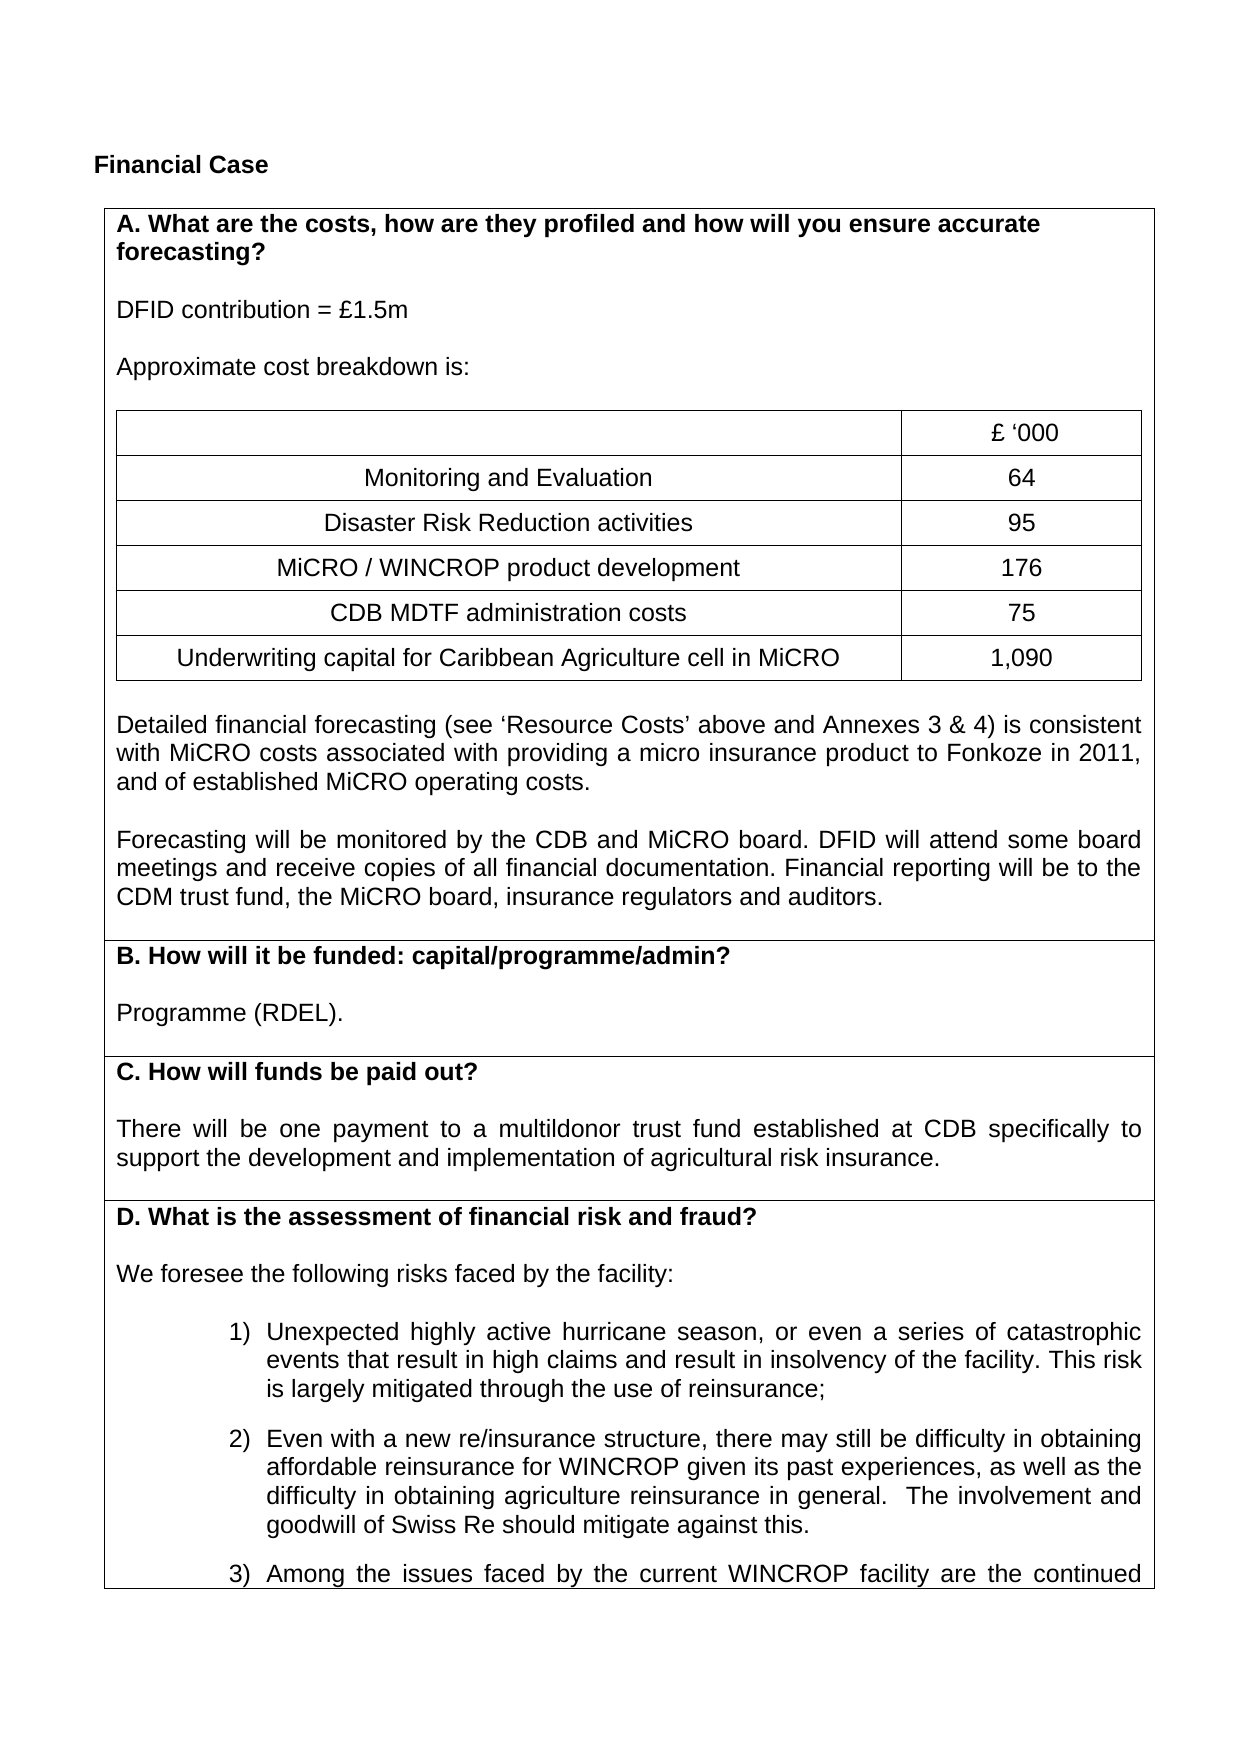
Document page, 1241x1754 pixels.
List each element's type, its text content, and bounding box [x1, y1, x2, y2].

table_cell B. How will it be funded: capital/programme/admin? Programme (RDEL). [105, 941, 1154, 1056]
table_cell Disaster Risk Reduction activities [117, 501, 901, 545]
table_cell MiCRO / WINCROP product development [117, 546, 901, 590]
table_cell C. How will funds be paid out? There will be one payment to a multildonor trust fund established at CDB specifically to support the development and implementation of agricultural risk insurance. [105, 1057, 1154, 1200]
table_cell Monitoring and Evaluation [117, 456, 901, 500]
table_cell 95 [902, 501, 1141, 545]
table_cell 75 [902, 591, 1141, 635]
table_cell CDB MDTF administration costs [117, 591, 901, 635]
table_header A. What are the costs, how are they profiled and how will you ensure accurate forecasting? DFID contribution = £1.5m Approximate cost breakdown is: Detailed financial forecasting (see ‘Resource Costs’ above and Annexes 3 & 4) is consistent with MiCRO costs associated with providing a micro insurance product to Fonkoze in 2011, and of established MiCRO operating costs. Forecasting will be monitored by the CDB and MiCRO board. DFID will attend some board meetings and receive copies of all financial documentation. Financial reporting will be to the CDM trust fund, the MiCRO board, insurance regulators and auditors. [105, 209, 1154, 939]
table_cell 176 [902, 546, 1141, 590]
table_header £ ‘000 [902, 411, 1141, 455]
table_cell 1,090 [902, 636, 1141, 680]
table_header [117, 411, 901, 455]
table_cell D. What is the assessment of financial risk and fraud? We foresee the following risks faced by the facility: Unexpected highly active hurricane season, or even a series of catastrophic events that result in high claims and result in insolvency of the facility. This risk is largely mitigated through the use of reinsurance; Even with a new re/insurance structure, there may still be difficulty in obtaining affordable reinsurance for WINCROP given its past experiences, as well as the difficulty in obtaining agriculture reinsurance in general. The involvement and goodwill of Swiss Re should mitigate against this. Among the issues faced by the current WINCROP facility are the continued [105, 1201, 1154, 1588]
text Financial Case [93, 150, 1125, 179]
table_cell Underwriting capital for Caribbean Agriculture cell in MiCRO [117, 636, 901, 680]
table_cell 64 [902, 456, 1141, 500]
